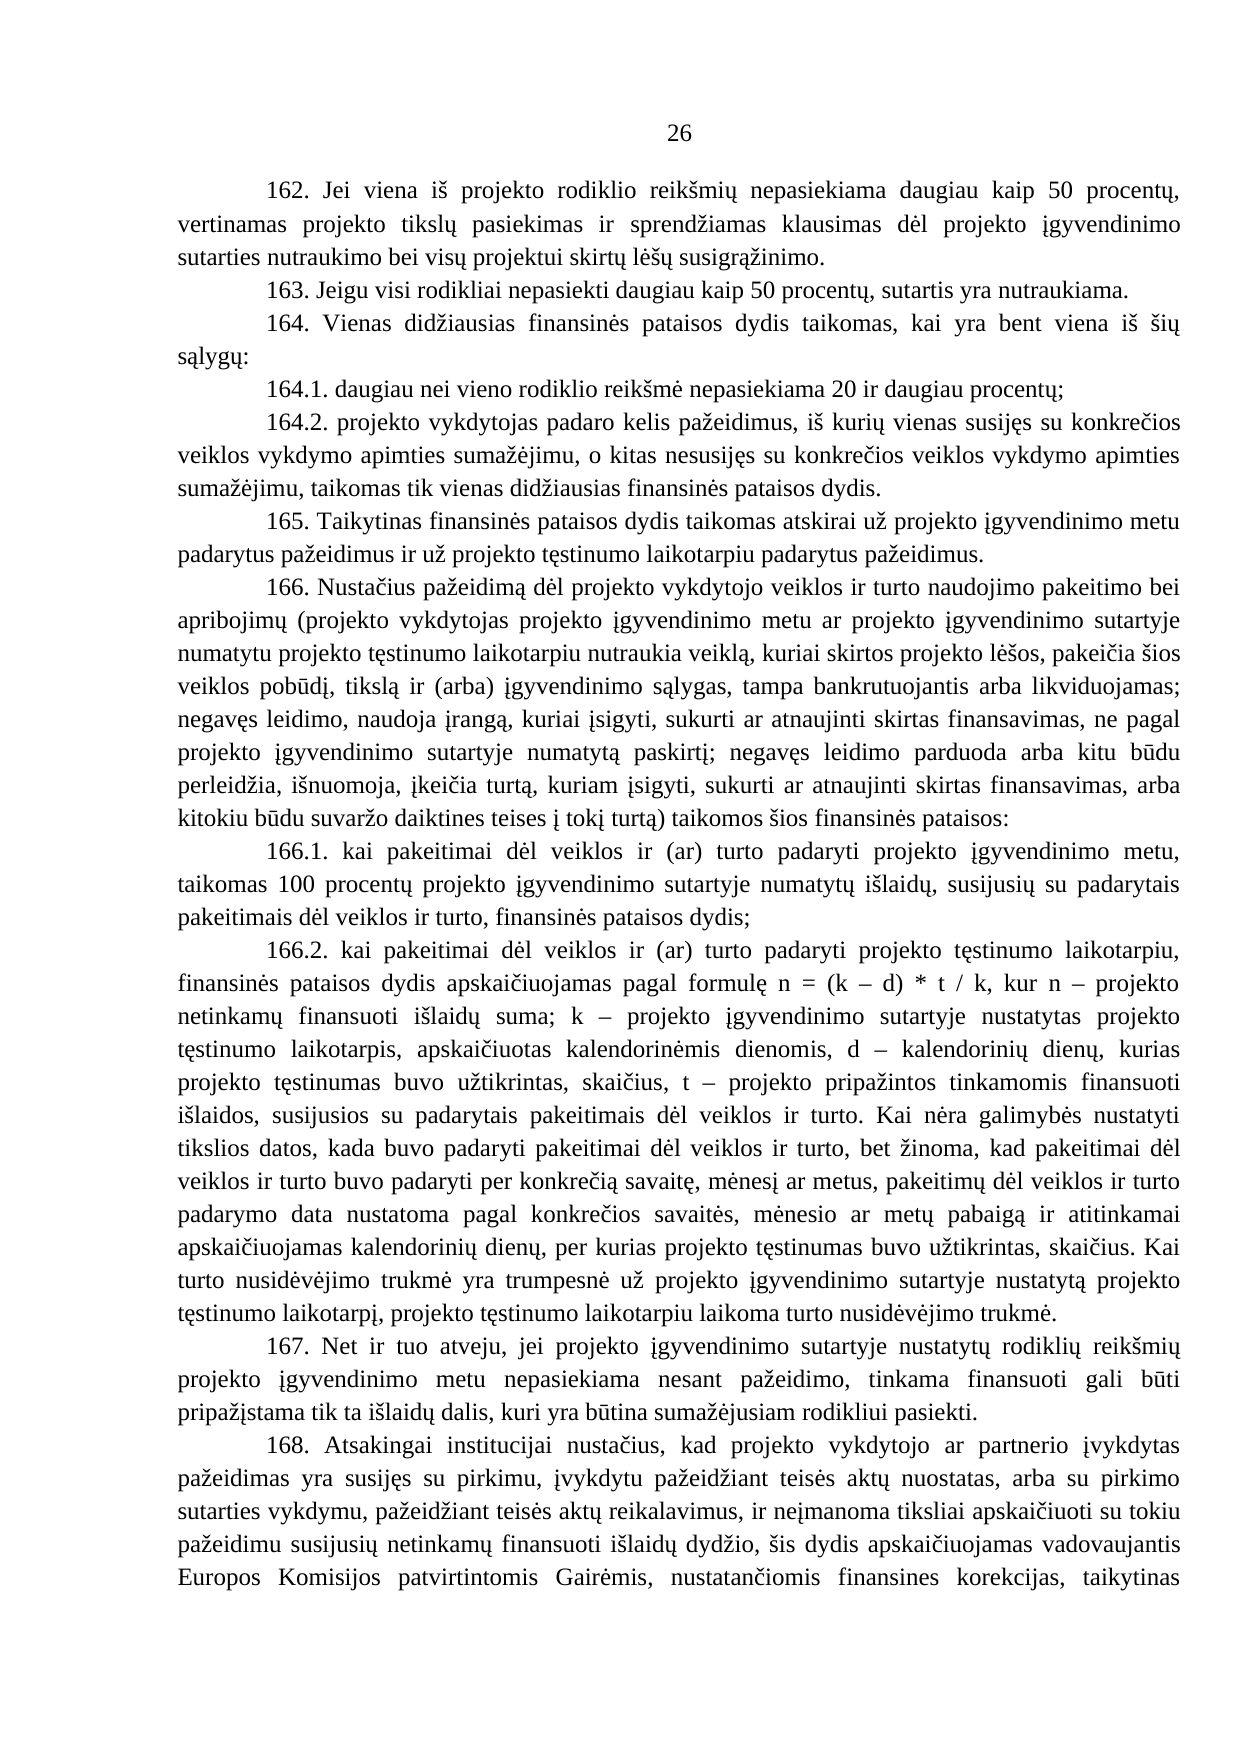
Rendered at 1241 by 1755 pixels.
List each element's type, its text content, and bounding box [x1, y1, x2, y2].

text 166.2. kai pakeitimai dėl veiklos ir (ar) turto padaryti projekto tęstinumo laikotarpiu, finansinės pataisos dydis apskaičiuojamas pagal formulę n = (k – d) * t / k, kur n – projekto netinkamų finansuoti išlaidų suma; k – projekto įgyvendinimo sutartyje nustatytas projekto tęstinumo laikotarpis, apskaičiuotas kalendorinėmis dienomis, d – kalendorinių dienų, kurias projekto tęstinumas buvo užtikrintas, skaičius, t – projekto pripažintos tinkamomis finansuoti išlaidos, susijusios su padarytais pakeitimais dėl veiklos ir turto. Kai nėra galimybės nustatyti tikslios datos, kada buvo padaryti pakeitimai dėl veiklos ir turto, bet žinoma, kad pakeitimai dėl veiklos ir turto buvo padaryti per konkrečią savaitę, mėnesį ar metus, pakeitimų dėl veiklos ir turto padarymo data nustatoma pagal konkrečios savaitės, mėnesio ar metų pabaigą ir atitinkamai apskaičiuojamas kalendorinių dienų, per kurias projekto tęstinumas buvo užtikrintas, skaičius. Kai turto nusidėvėjimo trukmė yra trumpesnė už projekto įgyvendinimo sutartyje nustatytą projekto tęstinumo laikotarpį, projekto tęstinumo laikotarpiu laikoma turto nusidėvėjimo trukmė. [177, 935, 1181, 1327]
text 165. Taikytinas finansinės pataisos dydis taikomas atskirai už projekto įgyvendinimo metu padarytus pažeidimus ir už projekto tęstinumo laikotarpiu padarytus pažeidimus. [177, 506, 1181, 568]
text 164.2. projekto vykdytojas padaro kelis pažeidimus, iš kurių vienas susijęs su konkrečios veiklos vykdymo apimties sumažėjimu, o kitas nesusijęs su konkrečios veiklos vykdymo apimties sumažėjimu, taikomas tik vienas didžiausias finansinės pataisos dydis. [177, 407, 1181, 502]
text 163. Jeigu visi rodikliai nepasiekti daugiau kaip 50 procentų, sutartis yra nutraukiama. [177, 275, 1181, 303]
text 167. Net ir tuo atveju, jei projekto įgyvendinimo sutartyje nustatytų rodiklių reikšmių projekto įgyvendinimo metu nepasiekiama nesant pažeidimo, tinkama finansuoti gali būti pripažįstama tik ta išlaidų dalis, kuri yra būtina sumažėjusiam rodikliui pasiekti. [177, 1331, 1181, 1426]
text 168. Atsakingai institucijai nustačius, kad projekto vykdytojo ar partnerio įvykdytas pažeidimas yra susijęs su pirkimu, įvykdytu pažeidžiant teisės aktų nuostatas, arba su pirkimo sutarties vykdymu, pažeidžiant teisės aktų reikalavimus, ir neįmanoma tiksliai apskaičiuoti su tokiu pažeidimu susijusių netinkamų finansuoti išlaidų dydžio, šis dydis apskaičiuojamas vadovaujantis Europos Komisijos patvirtintomis Gairėmis, nustatančiomis finansines korekcijas, taikytinas [177, 1430, 1181, 1591]
text 164. Vienas didžiausias finansinės pataisos dydis taikomas, kai yra bent viena iš šių sąlygų: [177, 308, 1181, 369]
text 166.1. kai pakeitimai dėl veiklos ir (ar) turto padaryti projekto įgyvendinimo metu, taikomas 100 procentų projekto įgyvendinimo sutartyje numatytų išlaidų, susijusių su padarytais pakeitimais dėl veiklos ir turto, finansinės pataisos dydis; [177, 836, 1181, 931]
text 162. Jei viena iš projekto rodiklio reikšmių nepasiekiama daugiau kaip 50 procentų, vertinamas projekto tikslų pasiekimas ir sprendžiamas klausimas dėl projekto įgyvendinimo sutarties nutraukimo bei visų projektui skirtų lėšų susigrąžinimo. [177, 176, 1181, 270]
text 166. Nustačius pažeidimą dėl projekto vykdytojo veiklos ir turto naudojimo pakeitimo bei apribojimų (projekto vykdytojas projekto įgyvendinimo metu ar projekto įgyvendinimo sutartyje numatytu projekto tęstinumo laikotarpiu nutraukia veiklą, kuriai skirtos projekto lėšos, pakeičia šios veiklos pobūdį, tikslą ir (arba) įgyvendinimo sąlygas, tampa bankrutuojantis arba likviduojamas; negavęs leidimo, naudoja įrangą, kuriai įsigyti, sukurti ar atnaujinti skirtas finansavimas, ne pagal projekto įgyvendinimo sutartyje numatytą paskirtį; negavęs leidimo parduoda arba kitu būdu perleidžia, išnuomoja, įkeičia turtą, kuriam įsigyti, sukurti ar atnaujinti skirtas finansavimas, arba kitokiu būdu suvaržo daiktines teises į tokį turtą) taikomos šios finansinės pataisos: [177, 572, 1181, 832]
text 164.1. daugiau nei vieno rodiklio reikšmė nepasiekiama 20 ir daugiau procentų; [177, 374, 1181, 402]
